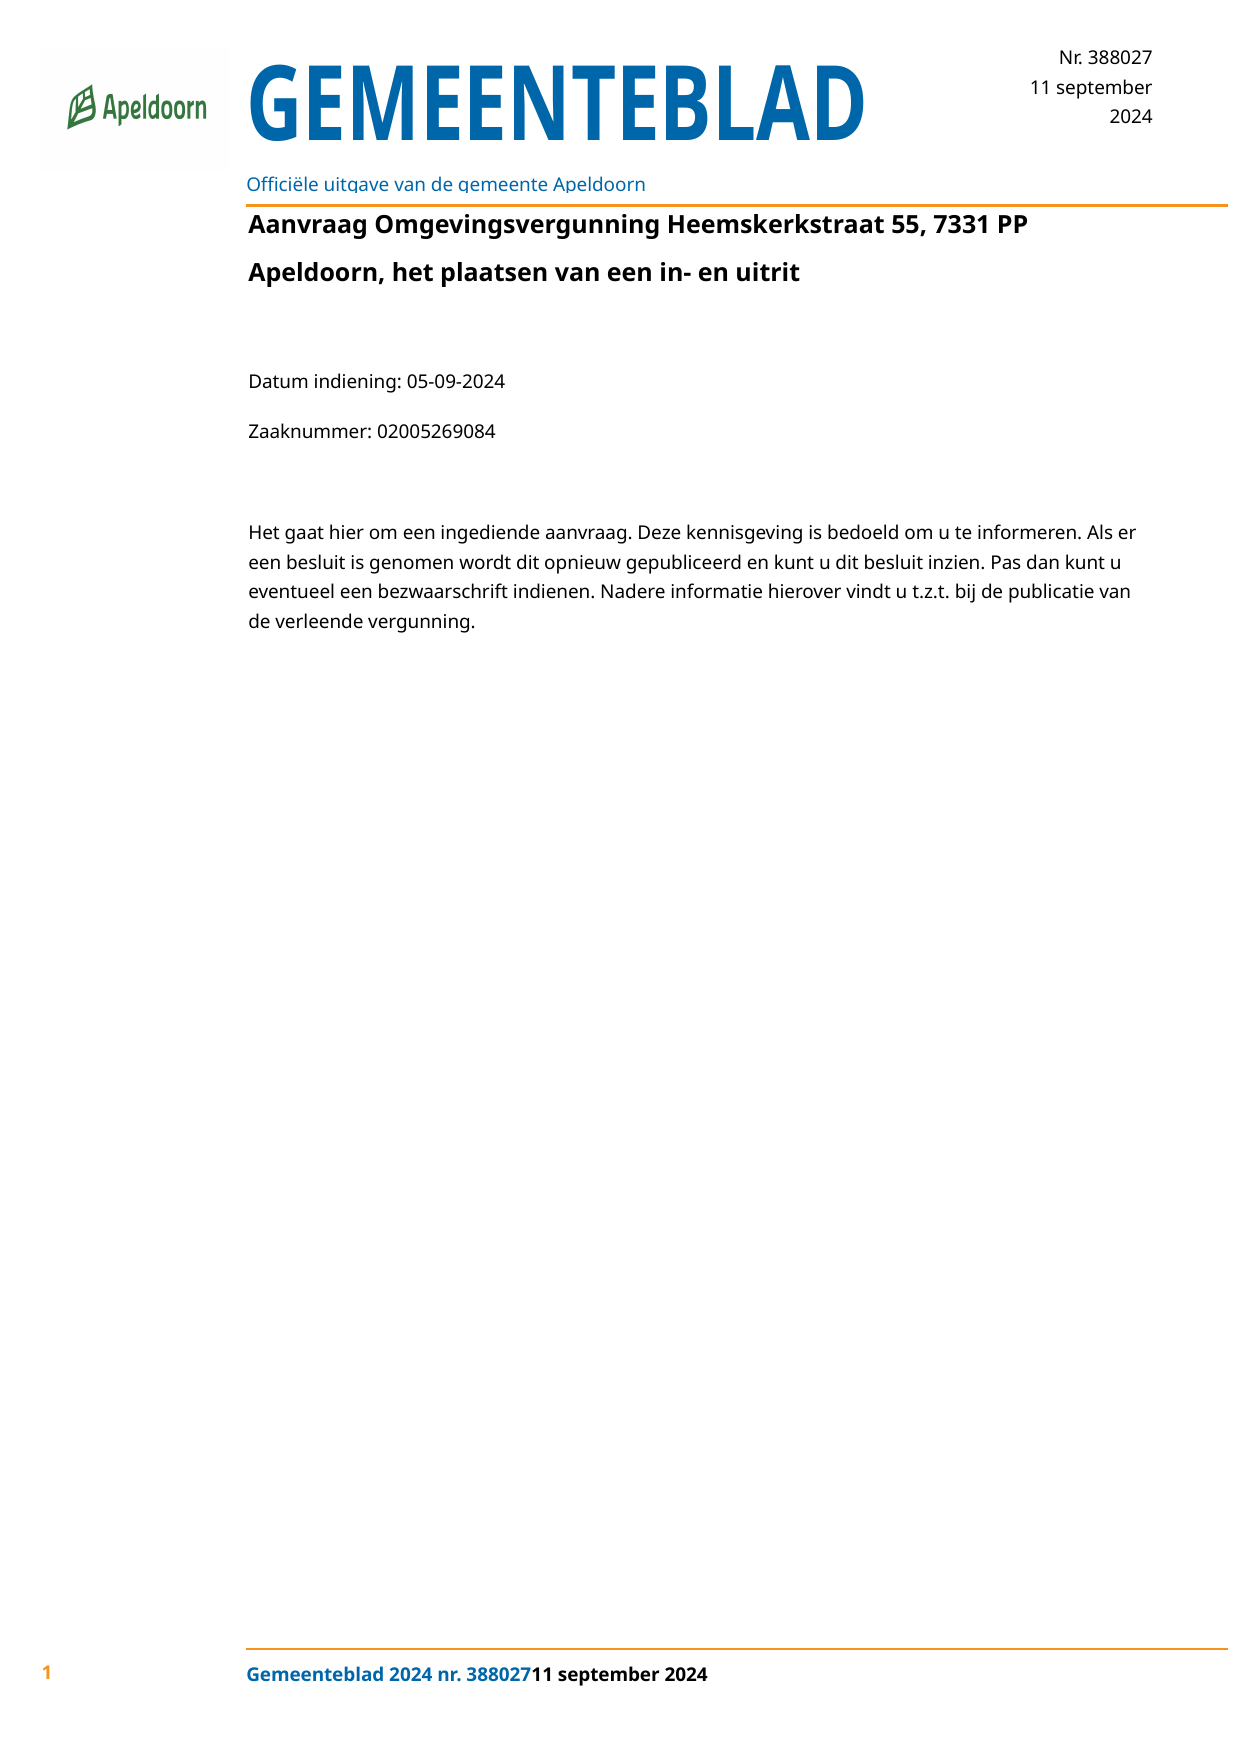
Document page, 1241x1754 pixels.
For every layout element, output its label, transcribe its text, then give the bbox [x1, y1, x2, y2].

text Aanvraag Omgevingsvergunning Heemskerkstraat 55, 7331 PP Apeldoorn, het plaatsen van een in- en uitrit [248, 207, 1152, 288]
text Het gaat hier om een ingediende aanvraag. Deze kennisgeving is bedoeld om u te informeren. Als er een besluit is genomen wordt dit opnieuw gepubliceerd en kunt u dit besluit inzien. Pas dan kunt u eventueel een bezwaarschrift indienen. Nadere informatie hierover vindt u t.z.t. bij de publicatie van de verleende vergunning. [248, 519, 1152, 634]
picture [41, 47, 231, 172]
text Datum indiening: 05-09-2024 [248, 368, 1152, 394]
text Zaaknummer: 02005269084 [248, 419, 1152, 444]
